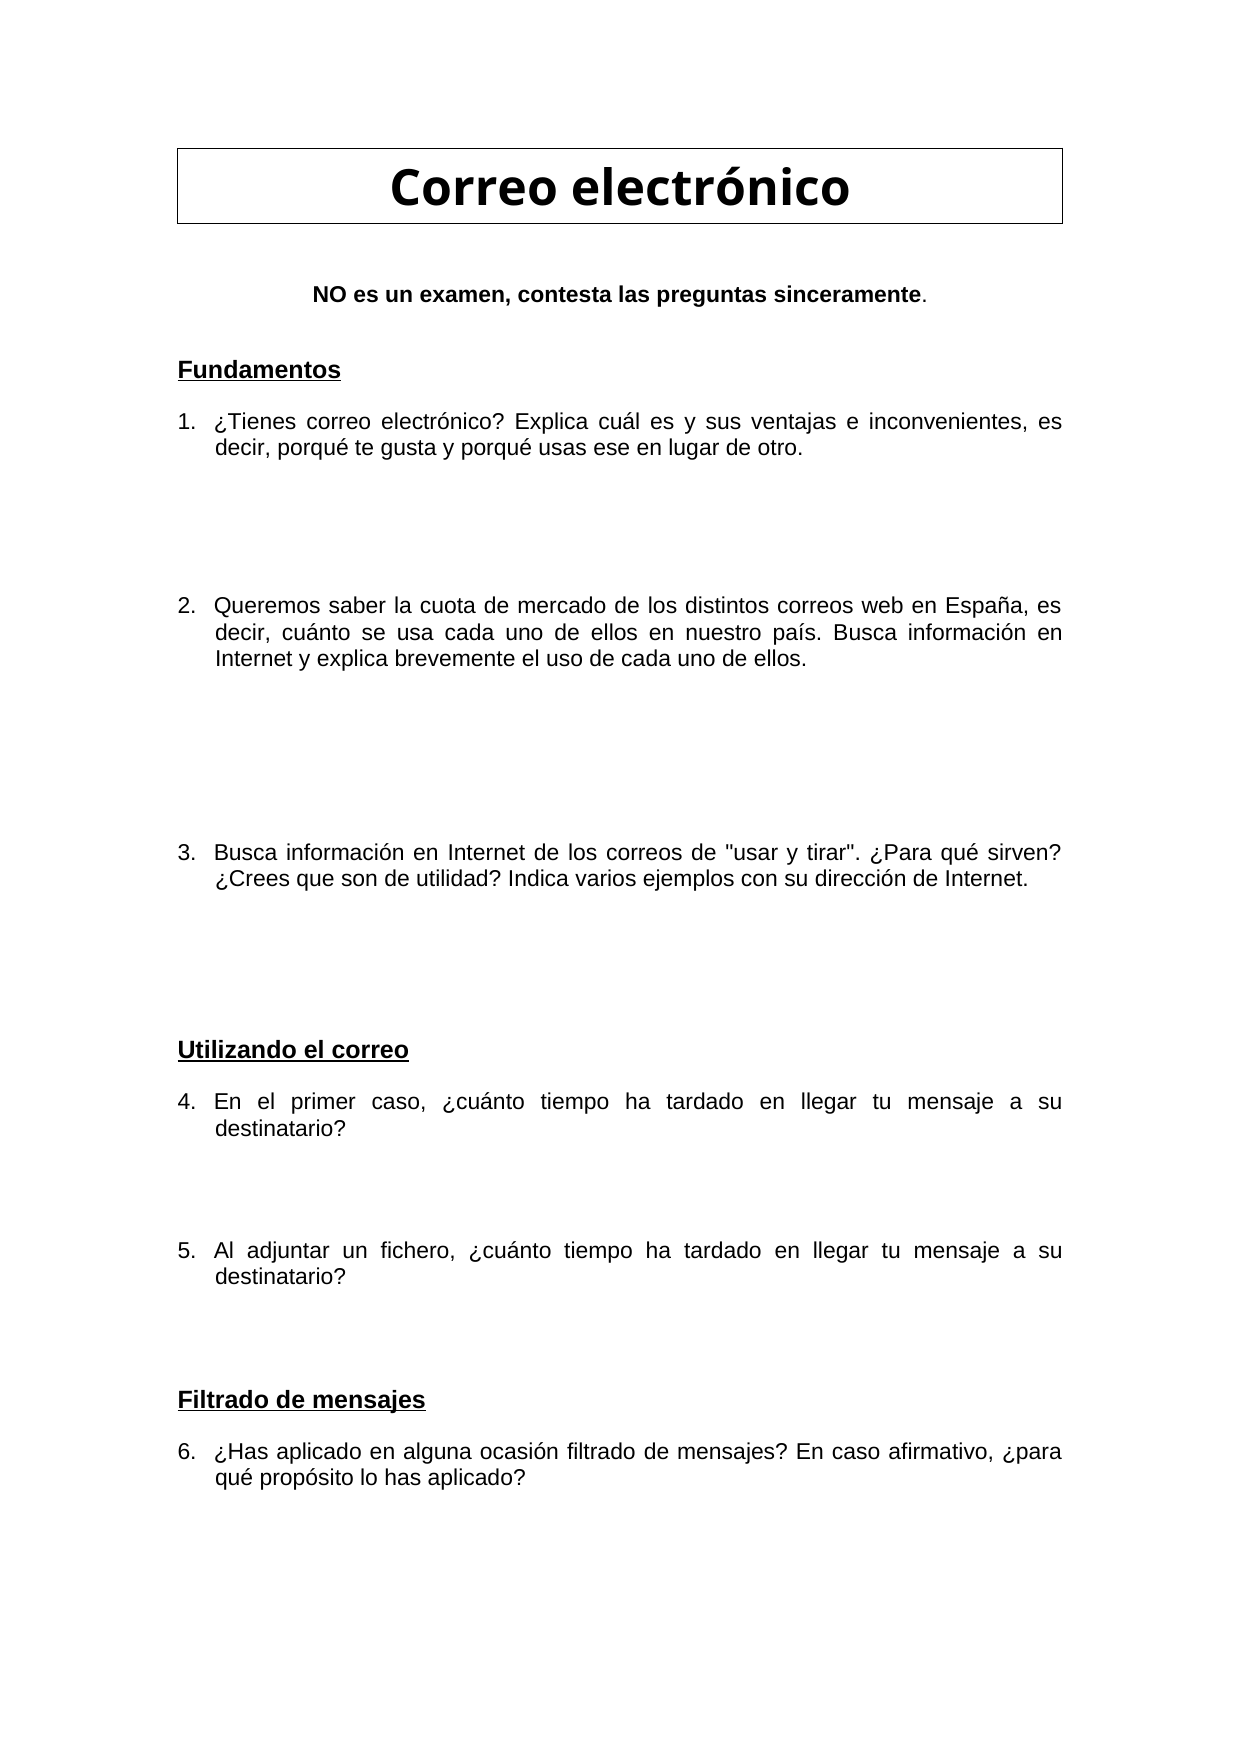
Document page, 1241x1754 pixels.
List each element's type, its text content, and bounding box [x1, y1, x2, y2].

text Utilizando el correo [177, 1035, 1063, 1064]
list En el primer caso, ¿cuánto tiempo ha tardado en llegar tu mensaje a su destinatario? [177, 1088, 1063, 1141]
text Correo electrónico [178, 149, 1062, 223]
list Queremos saber la cuota de mercado de los distintos correos web en España, es decir, cuánto se usa cada uno de ellos en nuestro país. Busca información en Internet y explica brevemente el uso de cada uno de ellos. [177, 592, 1063, 671]
text Fundamentos [177, 355, 1063, 384]
text NO es un examen, contesta las preguntas sinceramente. [177, 281, 1063, 307]
text Filtrado de mensajes [177, 1385, 1063, 1414]
list Al adjuntar un fichero, ¿cuánto tiempo ha tardado en llegar tu mensaje a su destinatario? [177, 1237, 1063, 1289]
list Busca información en Internet de los correos de "usar y tirar". ¿Para qué sirven? ¿Crees que son de utilidad? Indica varios ejemplos con su dirección de Internet. [177, 839, 1063, 892]
list ¿Has aplicado en alguna ocasión filtrado de mensajes? En caso afirmativo, ¿para qué propósito lo has aplicado? [177, 1438, 1063, 1491]
list ¿Tienes correo electrónico? Explica cuál es y sus ventajas e inconvenientes, es decir, porqué te gusta y porqué usas ese en lugar de otro. [177, 408, 1063, 460]
